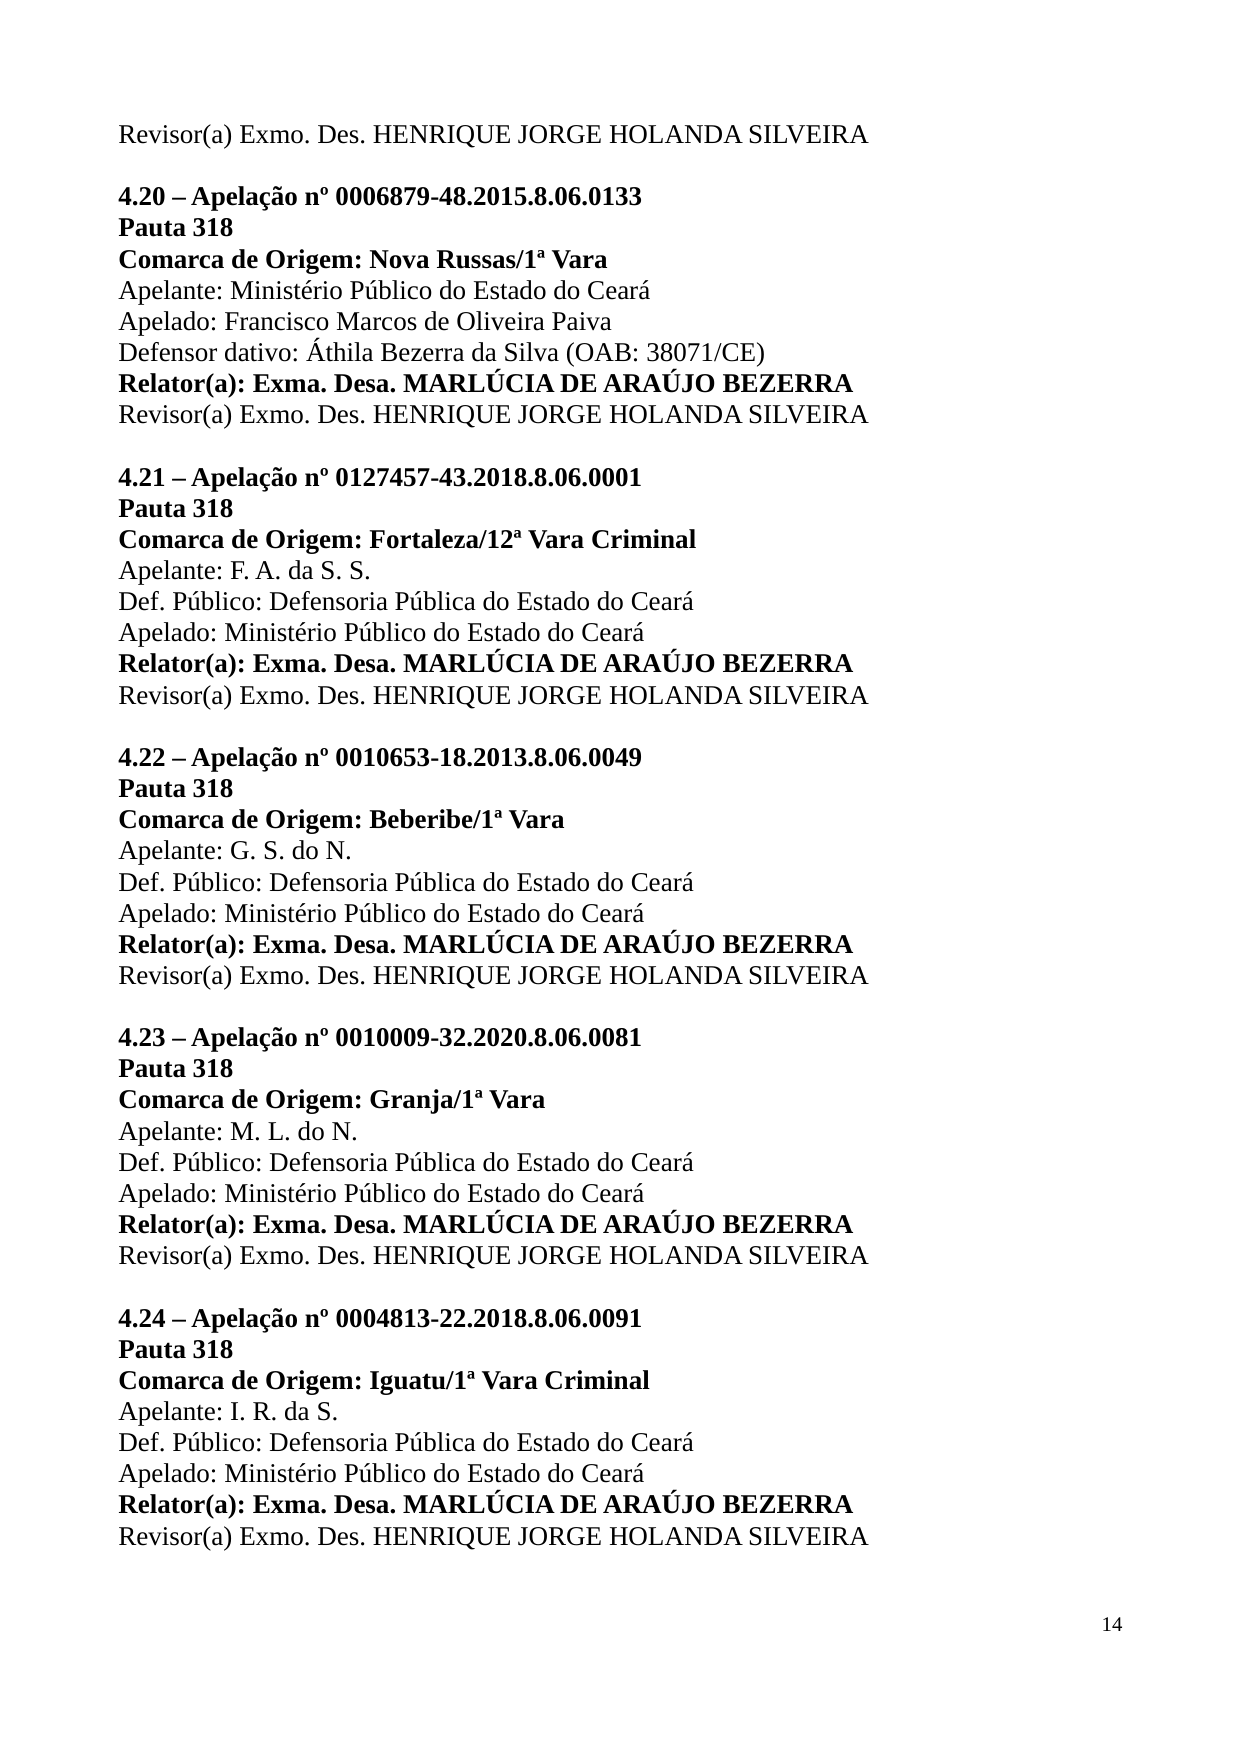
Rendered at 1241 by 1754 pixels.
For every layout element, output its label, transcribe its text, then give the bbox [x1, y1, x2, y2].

text Apelado: Ministério Público do Estado do Ceará [118, 616, 1122, 648]
text Revisor(a) Exmo. Des. HENRIQUE JORGE HOLANDA SILVEIRA [118, 1520, 1122, 1551]
text Comarca de Origem: Iguatu/1ª Vara Criminal [118, 1364, 1122, 1395]
text Relator(a): Exma. Desa. MARLÚCIA DE ARAÚJO BEZERRA [118, 928, 1122, 959]
text Apelado: Ministério Público do Estado do Ceará [118, 1457, 1122, 1488]
text Pauta 318 [118, 212, 1122, 243]
text Comarca de Origem: Nova Russas/1ª Vara [118, 243, 1122, 274]
text Pauta 318 [118, 1333, 1122, 1364]
text Pauta 318 [118, 1052, 1122, 1084]
text Apelado: Francisco Marcos de Oliveira Paiva [118, 305, 1122, 336]
text Revisor(a) Exmo. Des. HENRIQUE JORGE HOLANDA SILVEIRA [118, 118, 1122, 149]
text 4.20 – Apelação nº 0006879-48.2015.8.06.0133 [118, 180, 1122, 212]
text Apelante: M. L. do N. [118, 1115, 1122, 1146]
text Apelante: Ministério Público do Estado do Ceará [118, 274, 1122, 305]
text Defensor dativo: Áthila Bezerra da Silva (OAB: 38071/CE) [118, 336, 1122, 367]
text Relator(a): Exma. Desa. MARLÚCIA DE ARAÚJO BEZERRA [118, 648, 1122, 679]
text Def. Público: Defensoria Pública do Estado do Ceará [118, 1426, 1122, 1457]
text Def. Público: Defensoria Pública do Estado do Ceará [118, 1146, 1122, 1177]
text Apelado: Ministério Público do Estado do Ceará [118, 897, 1122, 928]
text 4.24 – Apelação nº 0004813-22.2018.8.06.0091 [118, 1302, 1122, 1333]
text Revisor(a) Exmo. Des. HENRIQUE JORGE HOLANDA SILVEIRA [118, 679, 1122, 710]
text 4.21 – Apelação nº 0127457-43.2018.8.06.0001 [118, 461, 1122, 492]
text Apelante: I. R. da S. [118, 1395, 1122, 1426]
text Pauta 318 [118, 772, 1122, 803]
text Revisor(a) Exmo. Des. HENRIQUE JORGE HOLANDA SILVEIRA [118, 398, 1122, 429]
text Relator(a): Exma. Desa. MARLÚCIA DE ARAÚJO BEZERRA [118, 1208, 1122, 1239]
text Comarca de Origem: Granja/1ª Vara [118, 1084, 1122, 1115]
text Def. Público: Defensoria Pública do Estado do Ceará [118, 585, 1122, 616]
text 4.23 – Apelação nº 0010009-32.2020.8.06.0081 [118, 1021, 1122, 1052]
text Def. Público: Defensoria Pública do Estado do Ceará [118, 866, 1122, 897]
text Apelado: Ministério Público do Estado do Ceará [118, 1177, 1122, 1208]
text Relator(a): Exma. Desa. MARLÚCIA DE ARAÚJO BEZERRA [118, 367, 1122, 398]
text Pauta 318 [118, 492, 1122, 523]
text Comarca de Origem: Beberibe/1ª Vara [118, 803, 1122, 834]
text 4.22 – Apelação nº 0010653-18.2013.8.06.0049 [118, 741, 1122, 772]
text Apelante: G. S. do N. [118, 834, 1122, 866]
text Revisor(a) Exmo. Des. HENRIQUE JORGE HOLANDA SILVEIRA [118, 959, 1122, 990]
text Relator(a): Exma. Desa. MARLÚCIA DE ARAÚJO BEZERRA [118, 1488, 1122, 1520]
text Revisor(a) Exmo. Des. HENRIQUE JORGE HOLANDA SILVEIRA [118, 1239, 1122, 1271]
text Apelante: F. A. da S. S. [118, 554, 1122, 585]
text Comarca de Origem: Fortaleza/12ª Vara Criminal [118, 523, 1122, 554]
